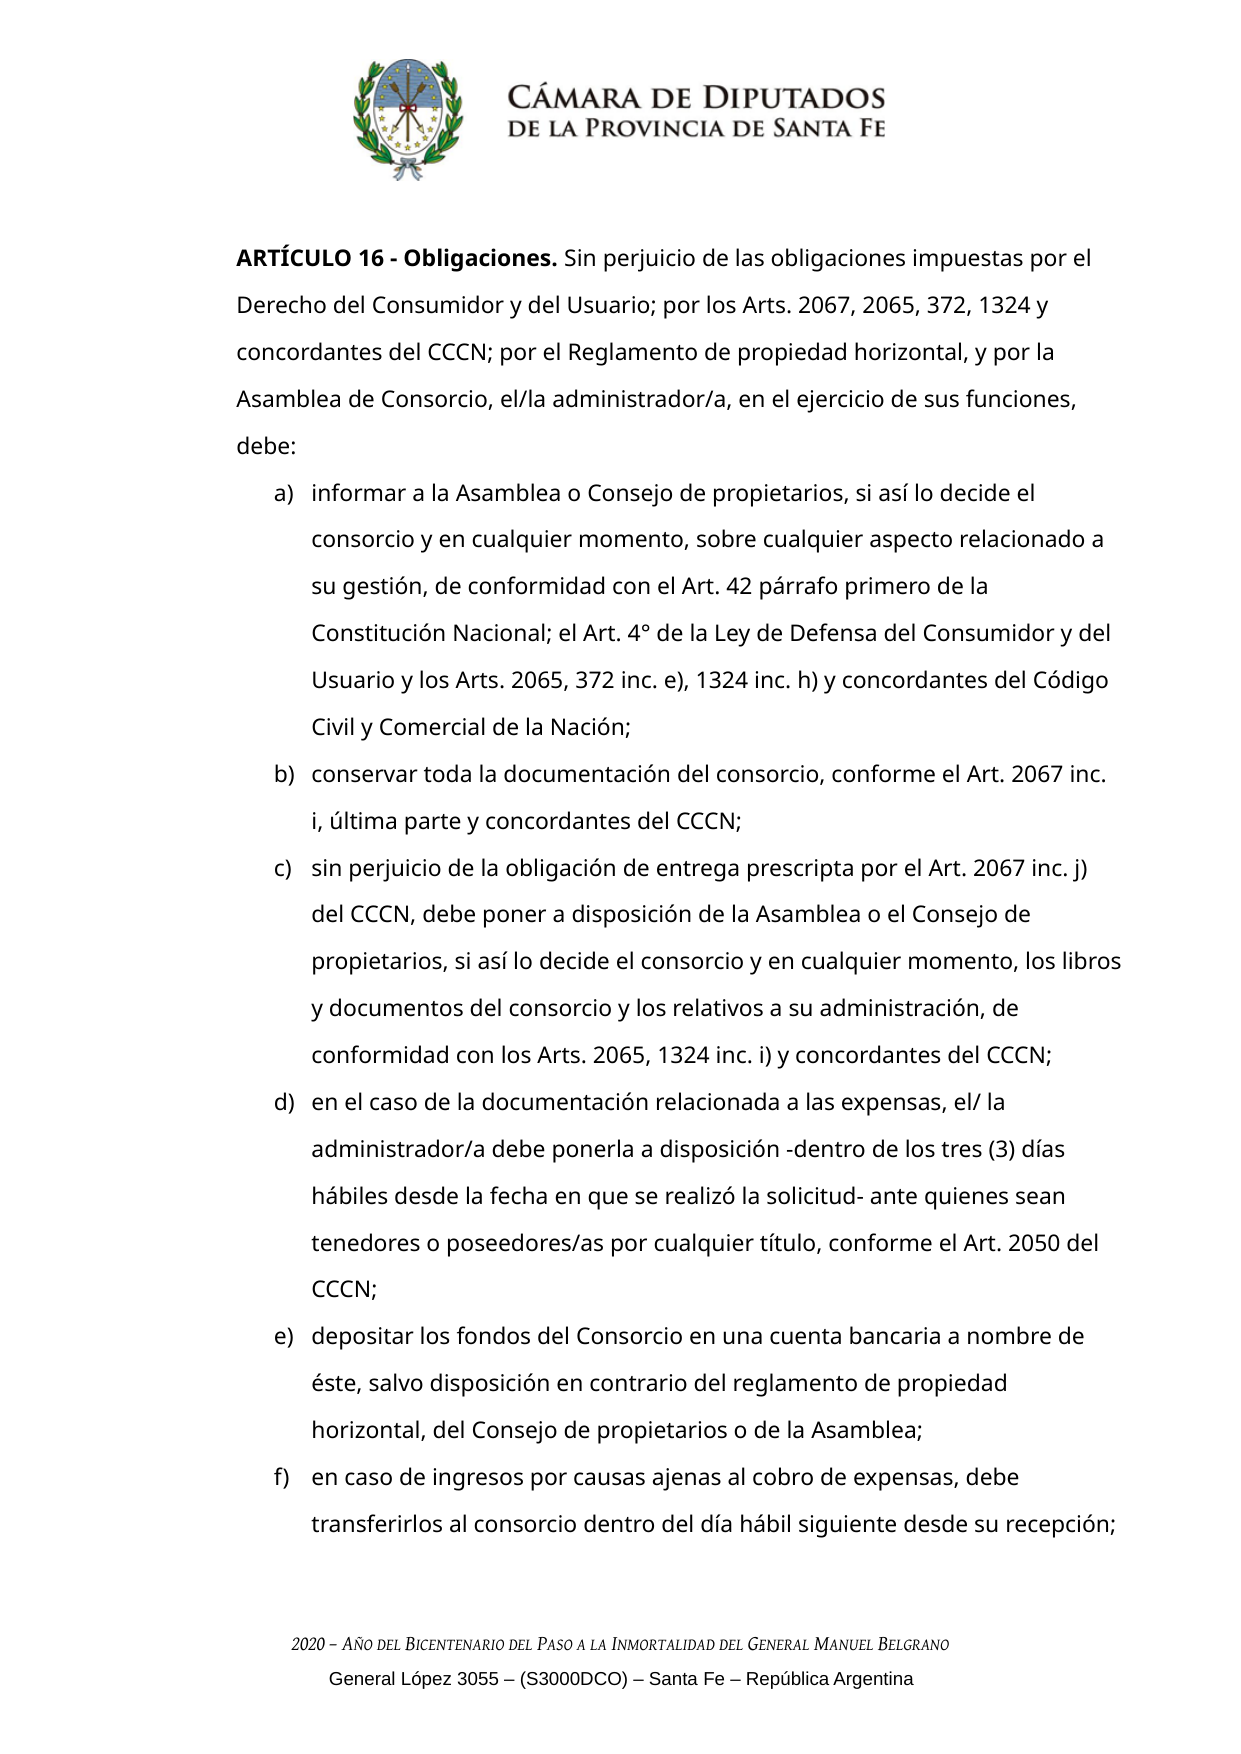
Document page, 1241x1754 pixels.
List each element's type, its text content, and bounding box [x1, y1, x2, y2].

list en el caso de la documentación relacionada a las expensas, el/ la administrador/a debe ponerla a disposición -dentro de los tres (3) días hábiles desde la fecha en que se realizó la solicitud- ante quienes sean tenedores o poseedores/as por cualquier título, conforme el Art. 2050 del CCCN; [274, 1086, 1122, 1305]
list sin perjuicio de la obligación de entrega prescripta por el Art. 2067 inc. j) del CCCN, debe poner a disposición de la Asamblea o el Consejo de propietarios, si así lo decide el consorcio y en cualquier momento, los libros y documentos del consorcio y los relativos a su administración, de conformidad con los Arts. 2065, 1324 inc. i) y concordantes del CCCN; [274, 852, 1122, 1070]
list en caso de ingresos por causas ajenas al cobro de expensas, debe transferirlos al consorcio dentro del día hábil siguiente desde su recepción; [274, 1461, 1122, 1539]
text ARTÍCULO 16 - Obligaciones. Sin perjuicio de las obligaciones impuestas por el Derecho del Consumidor y del Usuario; por los Arts. 2067, 2065, 372, 1324 y concordantes del CCCN; por el Reglamento de propiedad horizontal, y por la Asamblea de Consorcio, el/la administrador/a, en el ejercicio de sus funciones, debe: [236, 242, 1122, 461]
list depositar los fondos del Consorcio en una cuenta bancaria a nombre de éste, salvo disposición en contrario del reglamento de propiedad horizontal, del Consejo de propietarios o de la Asamblea; [274, 1320, 1122, 1445]
list conservar toda la documentación del consorcio, conforme el Art. 2067 inc. i, última parte y concordantes del CCCN; [274, 758, 1122, 836]
list informar a la Asamblea o Consejo de propietarios, si así lo decide el consorcio y en cualquier momento, sobre cualquier aspecto relacionado a su gestión, de conformidad con el Art. 42 párrafo primero de la Constitución Nacional; el Art. 4° de la Ley de Defensa del Consumidor y del Usuario y los Arts. 2065, 372 inc. e), 1324 inc. h) y concordantes del Código Civil y Comercial de la Nación; [274, 477, 1122, 742]
